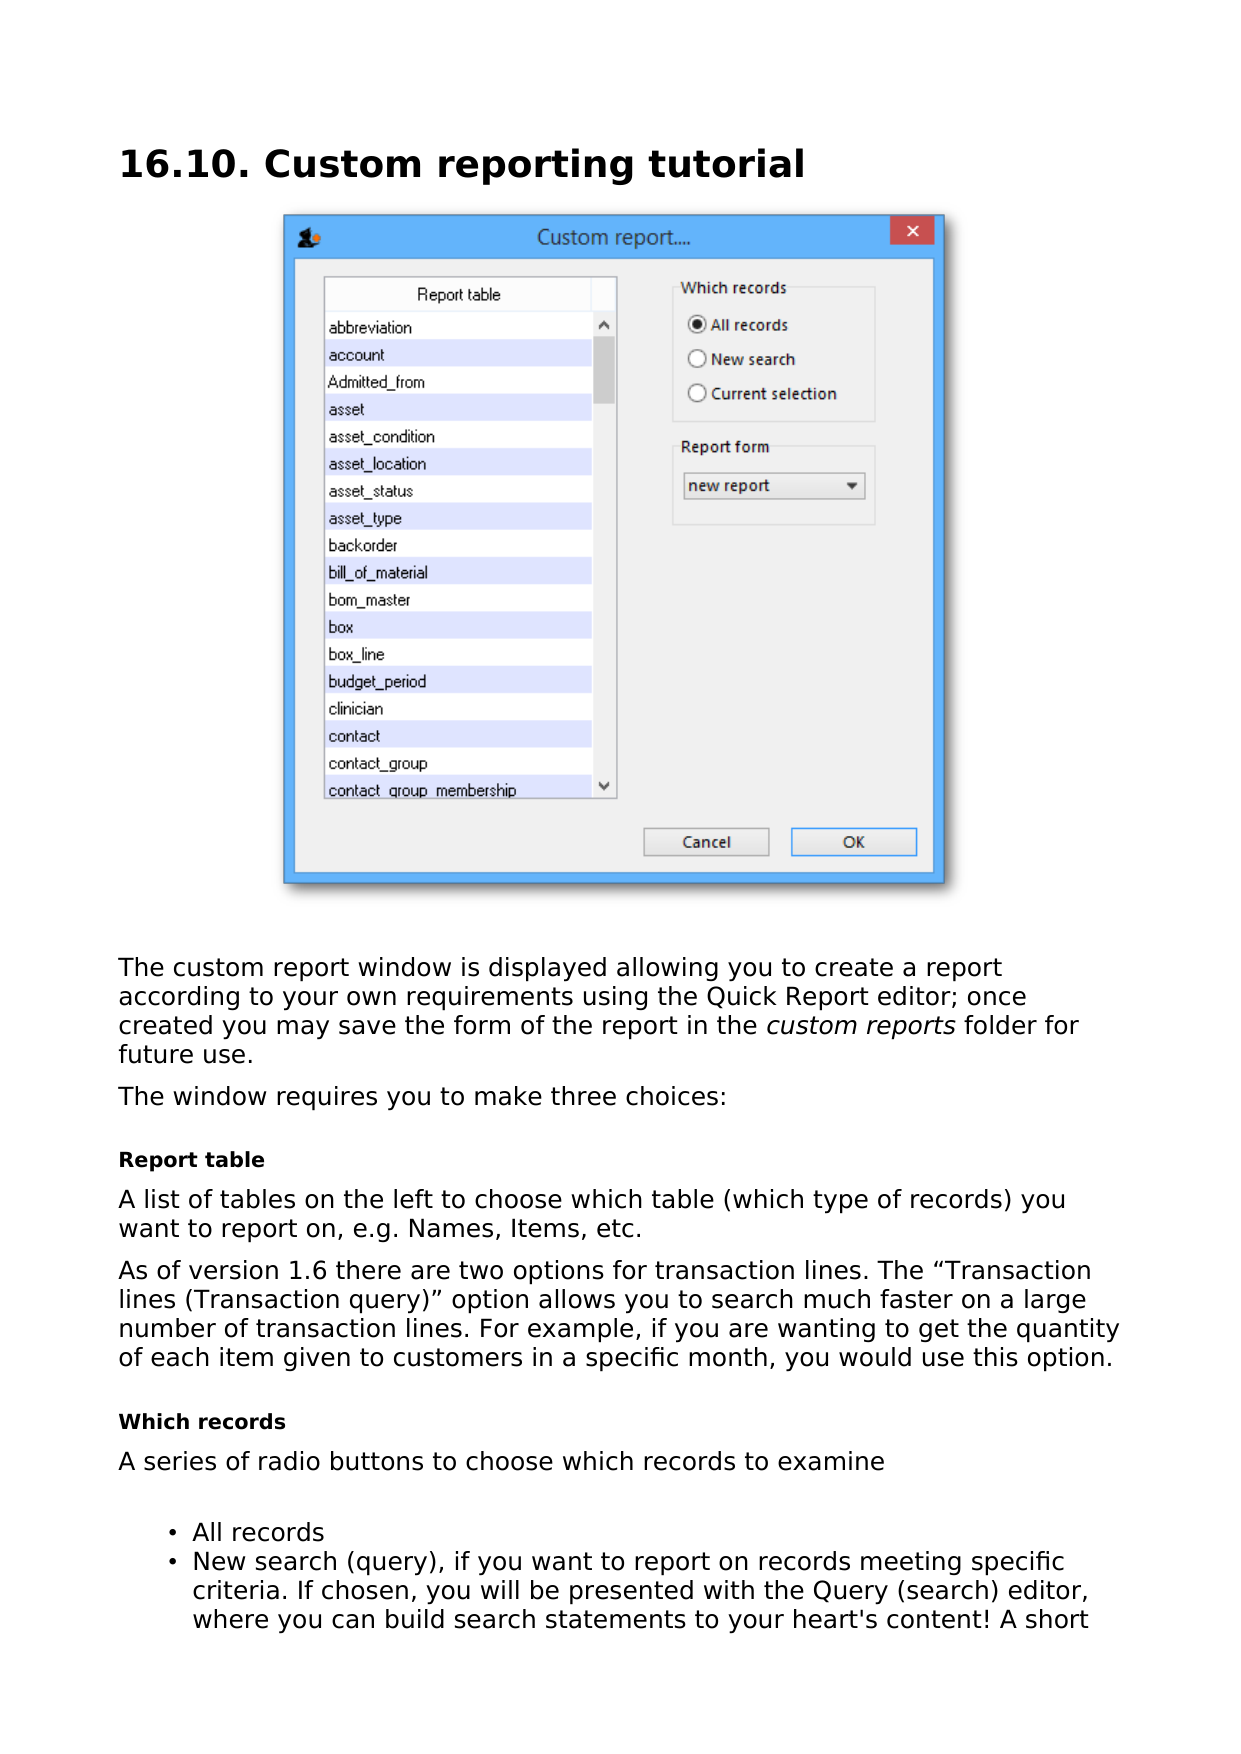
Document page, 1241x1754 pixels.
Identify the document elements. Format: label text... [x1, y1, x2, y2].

list New search (query), if you want to report on records meeting specific criteria. If chosen, you will be presented with the Query (search) editor, where you can build search statements to your heart's content! A short [177, 1547, 1122, 1635]
subtitle Report table [118, 1148, 1122, 1173]
text The window requires you to make three choices: [118, 1082, 1122, 1111]
subtitle 16.10. Custom reporting tutorial [118, 143, 1122, 187]
text The custom report window is displayed allowing you to create a report according to your own requirements using the Quick Report editor; once created you may save the form of the report in the custom reports folder for future use. [118, 953, 1122, 1069]
text As of version 1.6 there are two options for transaction lines. The “Transaction lines (Transaction query)” option allows you to search much faster on a large number of transaction lines. For example, if you are wanting to get the quantity of each item given to customers in a specific month, you would use this option. [118, 1256, 1122, 1373]
picture [268, 199, 972, 911]
subtitle Which records [118, 1410, 1122, 1434]
text A series of radio buttons to choose which records to examine [118, 1447, 1122, 1476]
text A list of tables on the left to choose which table (which type of records) you want to report on, e.g. Names, Items, etc. [118, 1185, 1122, 1244]
list All records [177, 1518, 1122, 1547]
